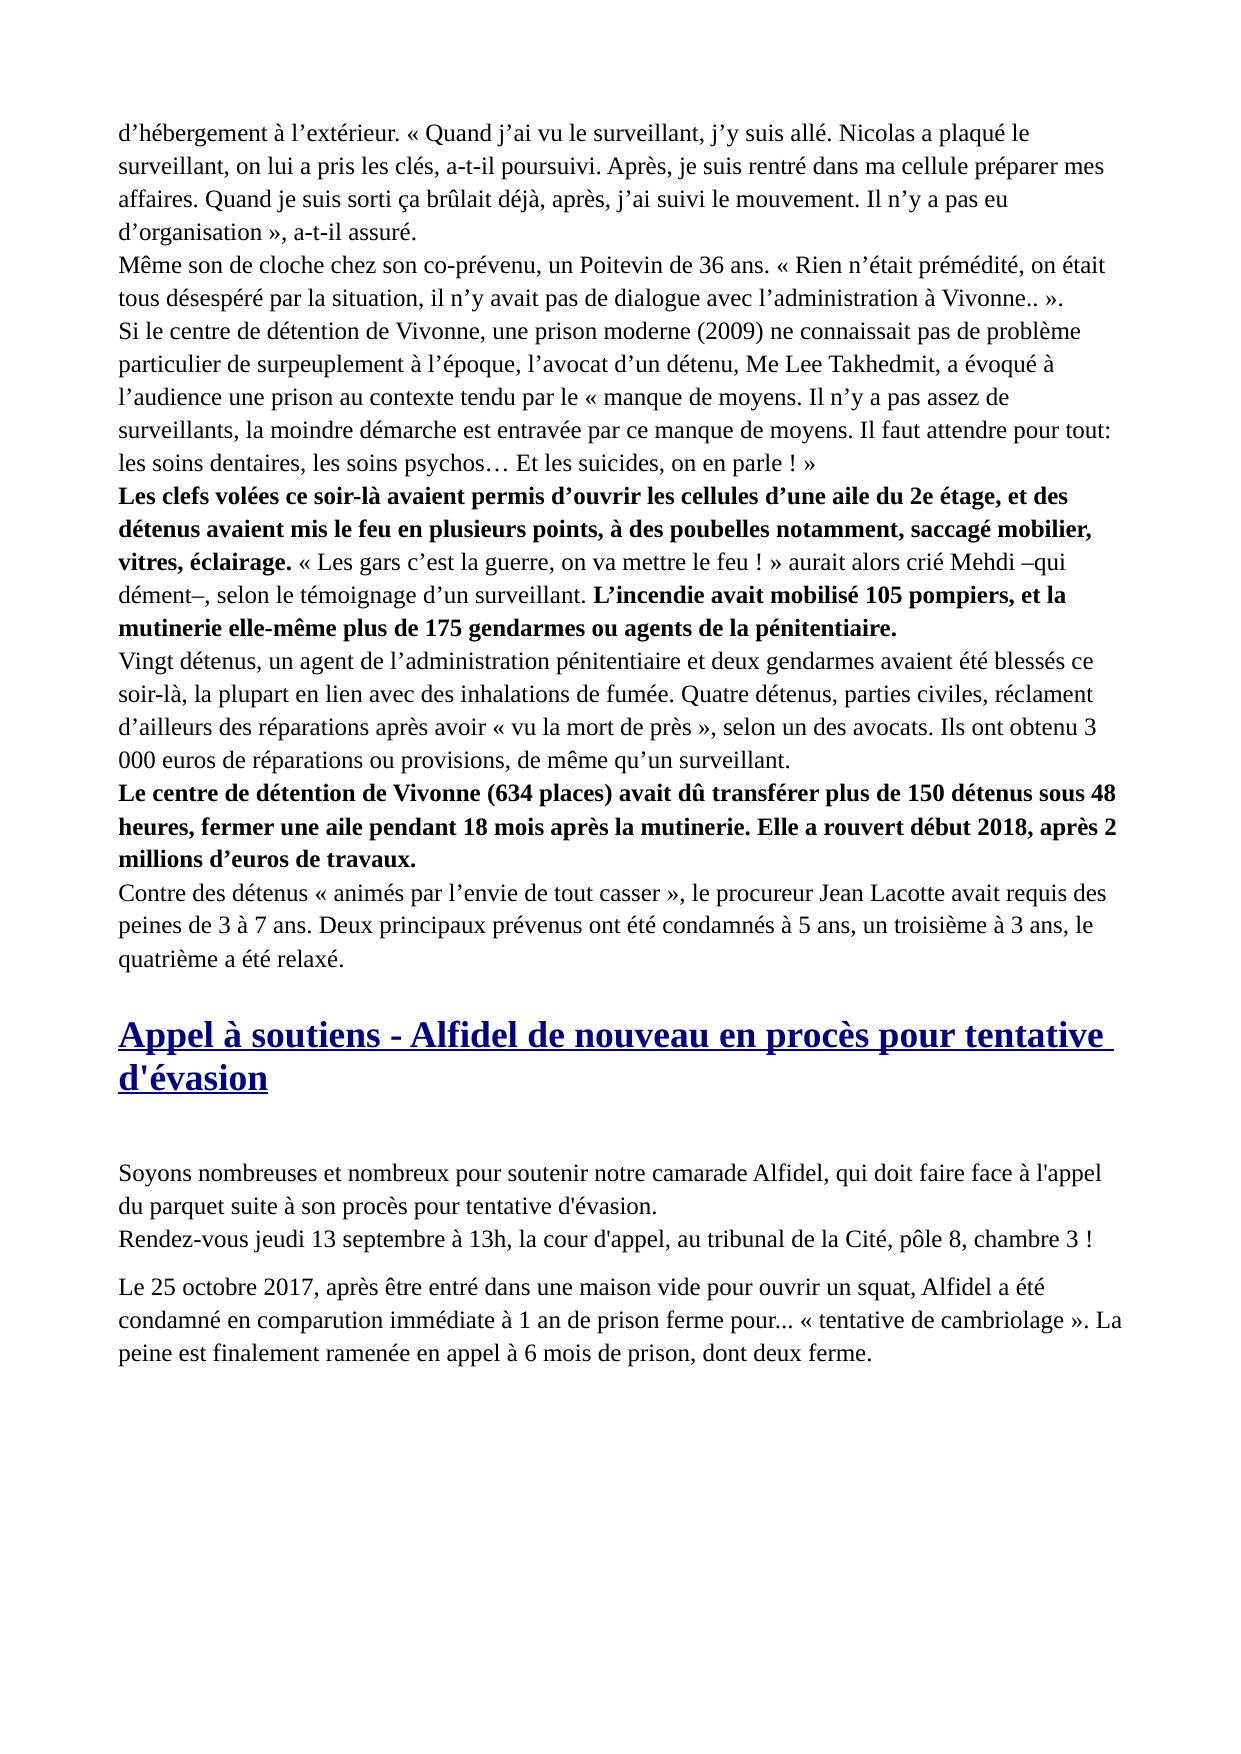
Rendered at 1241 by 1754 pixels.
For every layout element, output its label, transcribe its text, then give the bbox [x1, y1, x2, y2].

subtitle Appel à soutiens - Alfidel de nouveau en procès pour tentative d'évasion [118, 1012, 1122, 1098]
text Soyons nombreuses et nombreux pour soutenir notre camarade Alfidel, qui doit faire face à l'appel du parquet suite à son procès pour tentative d'évasion. Rendez-vous jeudi 13 septembre à 13h, la cour d'appel, au tribunal de la Cité, pôle 8, chambre 3 ! [118, 1158, 1122, 1253]
text Le 25 octobre 2017, après être entré dans une maison vide pour ouvrir un squat, Alfidel a été condamné en comparution immédiate à 1 an de prison ferme pour... « tentative de cambriolage ». La peine est finalement ramenée en appel à 6 mois de prison, dont deux ferme. [118, 1272, 1122, 1367]
text d’hébergement à l’extérieur. « Quand j’ai vu le surveillant, j’y suis allé. Nicolas a plaqué le surveillant, on lui a pris les clés, a-t-il poursuivi. Après, je suis rentré dans ma cellule préparer mes affaires. Quand je suis sorti ça brûlait déjà, après, j’ai suivi le mouvement. Il n’y a pas eu d’organisation », a-t-il assuré. Même son de cloche chez son co-prévenu, un Poitevin de 36 ans. « Rien n’était prémédité, on était tous désespéré par la situation, il n’y avait pas de dialogue avec l’administration à Vivonne.. ». Si le centre de détention de Vivonne, une prison moderne (2009) ne connaissait pas de problème particulier de surpeuplement à l’époque, l’avocat d’un détenu, Me Lee Takhedmit, a évoqué à l’audience une prison au contexte tendu par le « manque de moyens. Il n’y a pas assez de surveillants, la moindre démarche est entravée par ce manque de moyens. Il faut attendre pour tout: les soins dentaires, les soins psychos… Et les suicides, on en parle ! » Les clefs volées ce soir-là avaient permis d’ouvrir les cellules d’une aile du 2e étage, et des détenus avaient mis le feu en plusieurs points, à des poubelles notamment, saccagé mobilier, vitres, éclairage. « Les gars c’est la guerre, on va mettre le feu ! » aurait alors crié Mehdi –qui dément–, selon le témoignage d’un surveillant. L’incendie avait mobilisé 105 pompiers, et la mutinerie elle-même plus de 175 gendarmes ou agents de la pénitentiaire. Vingt détenus, un agent de l’administration pénitentiaire et deux gendarmes avaient été blessés ce soir-là, la plupart en lien avec des inhalations de fumée. Quatre détenus, parties civiles, réclament d’ailleurs des réparations après avoir « vu la mort de près », selon un des avocats. Ils ont obtenu 3 000 euros de réparations ou provisions, de même qu’un surveillant. Le centre de détention de Vivonne (634 places) avait dû transférer plus de 150 détenus sous 48 heures, fermer une aile pendant 18 mois après la mutinerie. Elle a rouvert début 2018, après 2 millions d’euros de travaux. Contre des détenus « animés par l’envie de tout casser », le procureur Jean Lacotte avait requis des peines de 3 à 7 ans. Deux principaux prévenus ont été condamnés à 5 ans, un troisième à 3 ans, le quatrième a été relaxé. [118, 118, 1122, 972]
